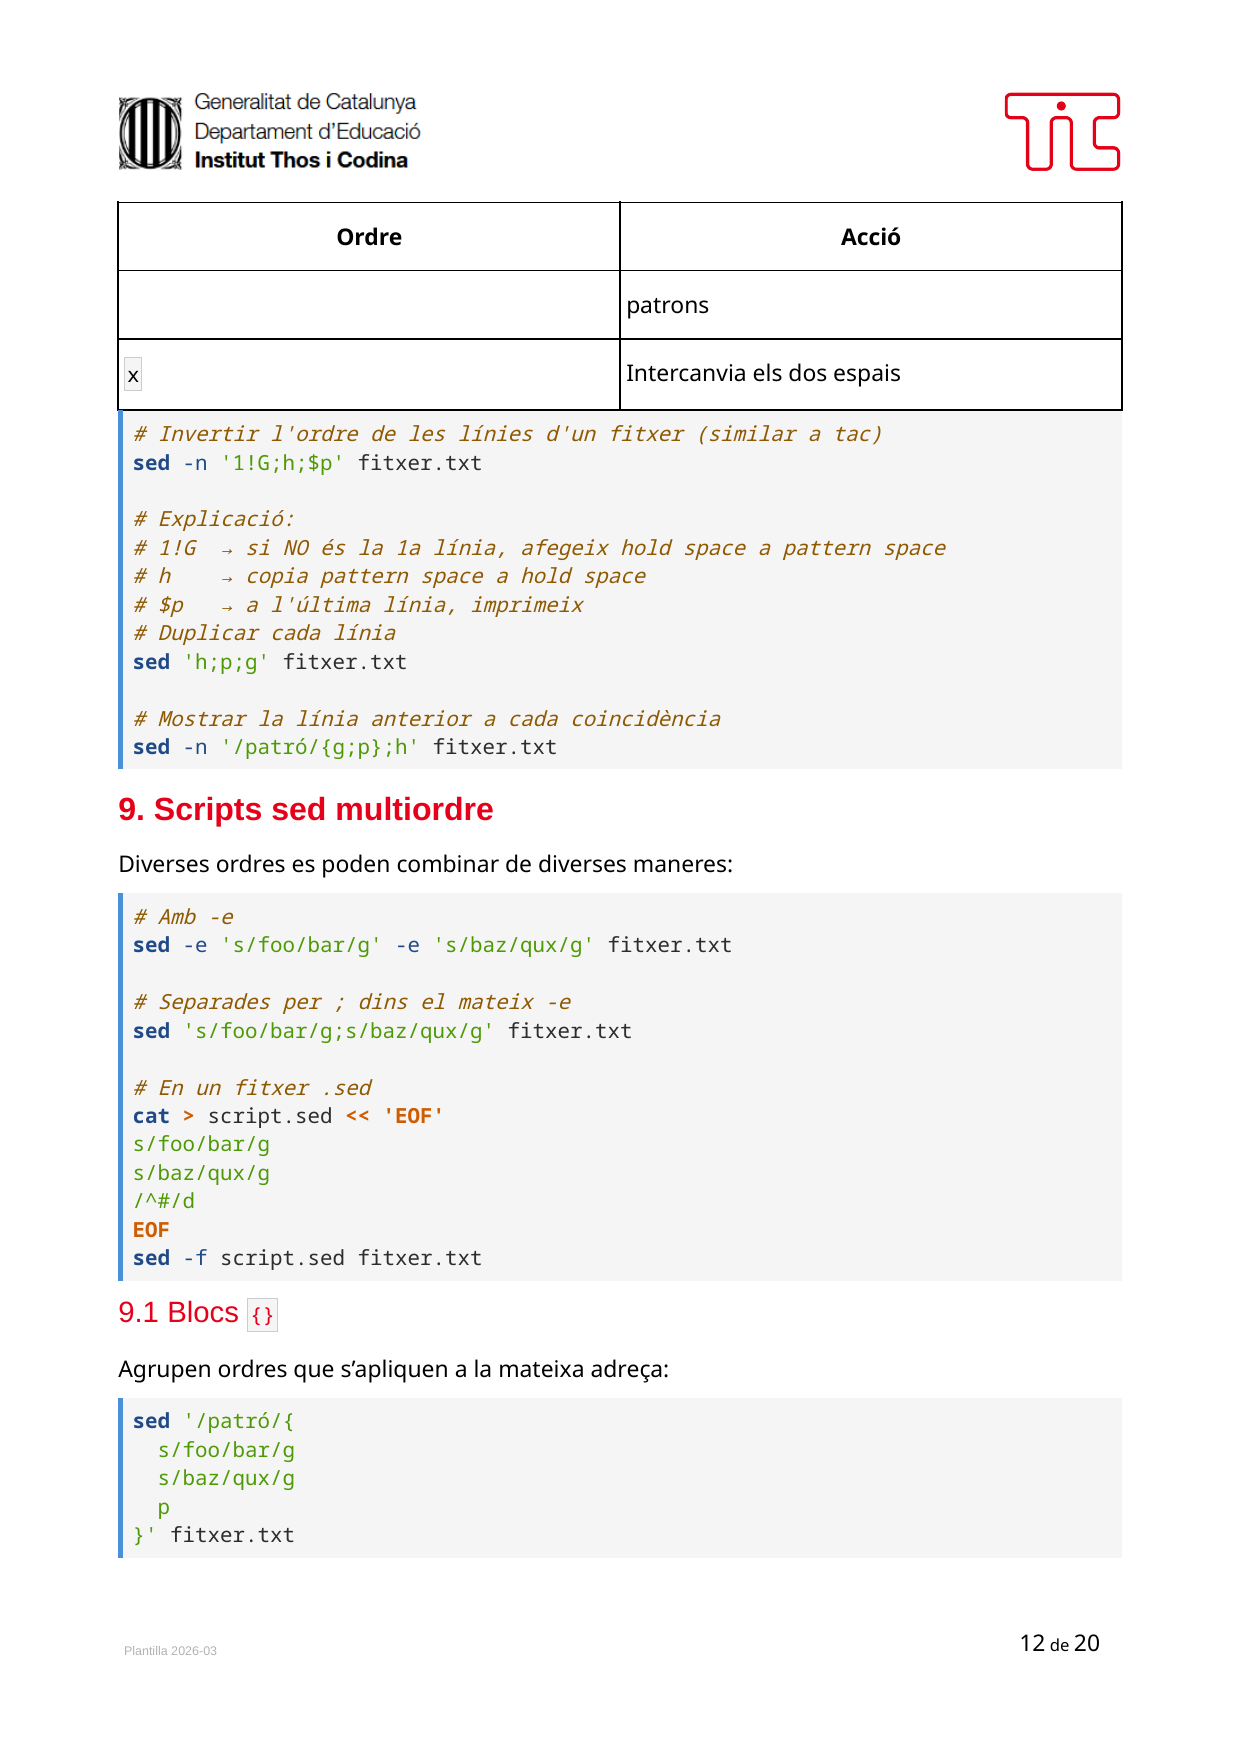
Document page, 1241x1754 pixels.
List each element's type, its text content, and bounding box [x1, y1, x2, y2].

table_header Acció [621, 203, 1121, 269]
text # Mostrar la línia anterior a cada coincidència [123, 704, 1122, 732]
text # Separades per ; dins el mateix -e [123, 987, 1122, 1016]
text # Duplicar cada línia [123, 618, 1122, 647]
text # Invertir l'ordre de les línies d'un fitxer (similar a tac) [123, 411, 1122, 448]
text s/foo/bar/g [123, 1435, 1122, 1463]
text sed -f script.sed fitxer.txt [123, 1243, 1122, 1281]
text # En un fitxer .sed [123, 1073, 1122, 1101]
table_cell patrons [621, 271, 1121, 338]
text sed '/patró/{ [123, 1398, 1122, 1435]
text cat > script.sed << 'EOF' [123, 1101, 1122, 1129]
text Diverses ordres es poden combinar de diverses maneres: [118, 848, 1122, 880]
text # 1!G → si NO és la 1a línia, afegeix hold space a pattern space [123, 533, 1122, 561]
table_header Ordre [119, 203, 619, 269]
subtitle 9. Scripts sed multiordre [118, 790, 1122, 827]
text p [123, 1492, 1122, 1520]
picture [118, 92, 422, 171]
text sed -n '/patró/{g;p};h' fitxer.txt [123, 732, 1122, 769]
text sed 's/foo/bar/g;s/baz/qux/g' fitxer.txt [123, 1016, 1122, 1044]
text # Explicació: [123, 504, 1122, 533]
text s/baz/qux/g [123, 1463, 1122, 1492]
subtitle 9.1 Blocs {} [118, 1295, 1122, 1332]
text EOF [123, 1215, 1122, 1243]
text # h → copia pattern space a hold space [123, 561, 1122, 590]
table_cell [119, 271, 619, 338]
text # $p → a l'última línia, imprimeix [123, 590, 1122, 618]
table_cell x [119, 340, 619, 409]
text sed -e 's/foo/bar/g' -e 's/baz/qux/g' fitxer.txt [123, 931, 1122, 959]
text s/baz/qux/g [123, 1158, 1122, 1186]
picture [1004, 92, 1123, 171]
text # Amb -e [123, 893, 1122, 931]
table_cell Intercanvia els dos espais [621, 340, 1121, 409]
text sed 'h;p;g' fitxer.txt [123, 647, 1122, 675]
text }' fitxer.txt [123, 1520, 1122, 1558]
text Agrupen ordres que s’apliquen a la mateixa adreça: [118, 1353, 1122, 1384]
text sed -n '1!G;h;$p' fitxer.txt [123, 448, 1122, 476]
text s/foo/bar/g [123, 1129, 1122, 1158]
text /^#/d [123, 1186, 1122, 1215]
